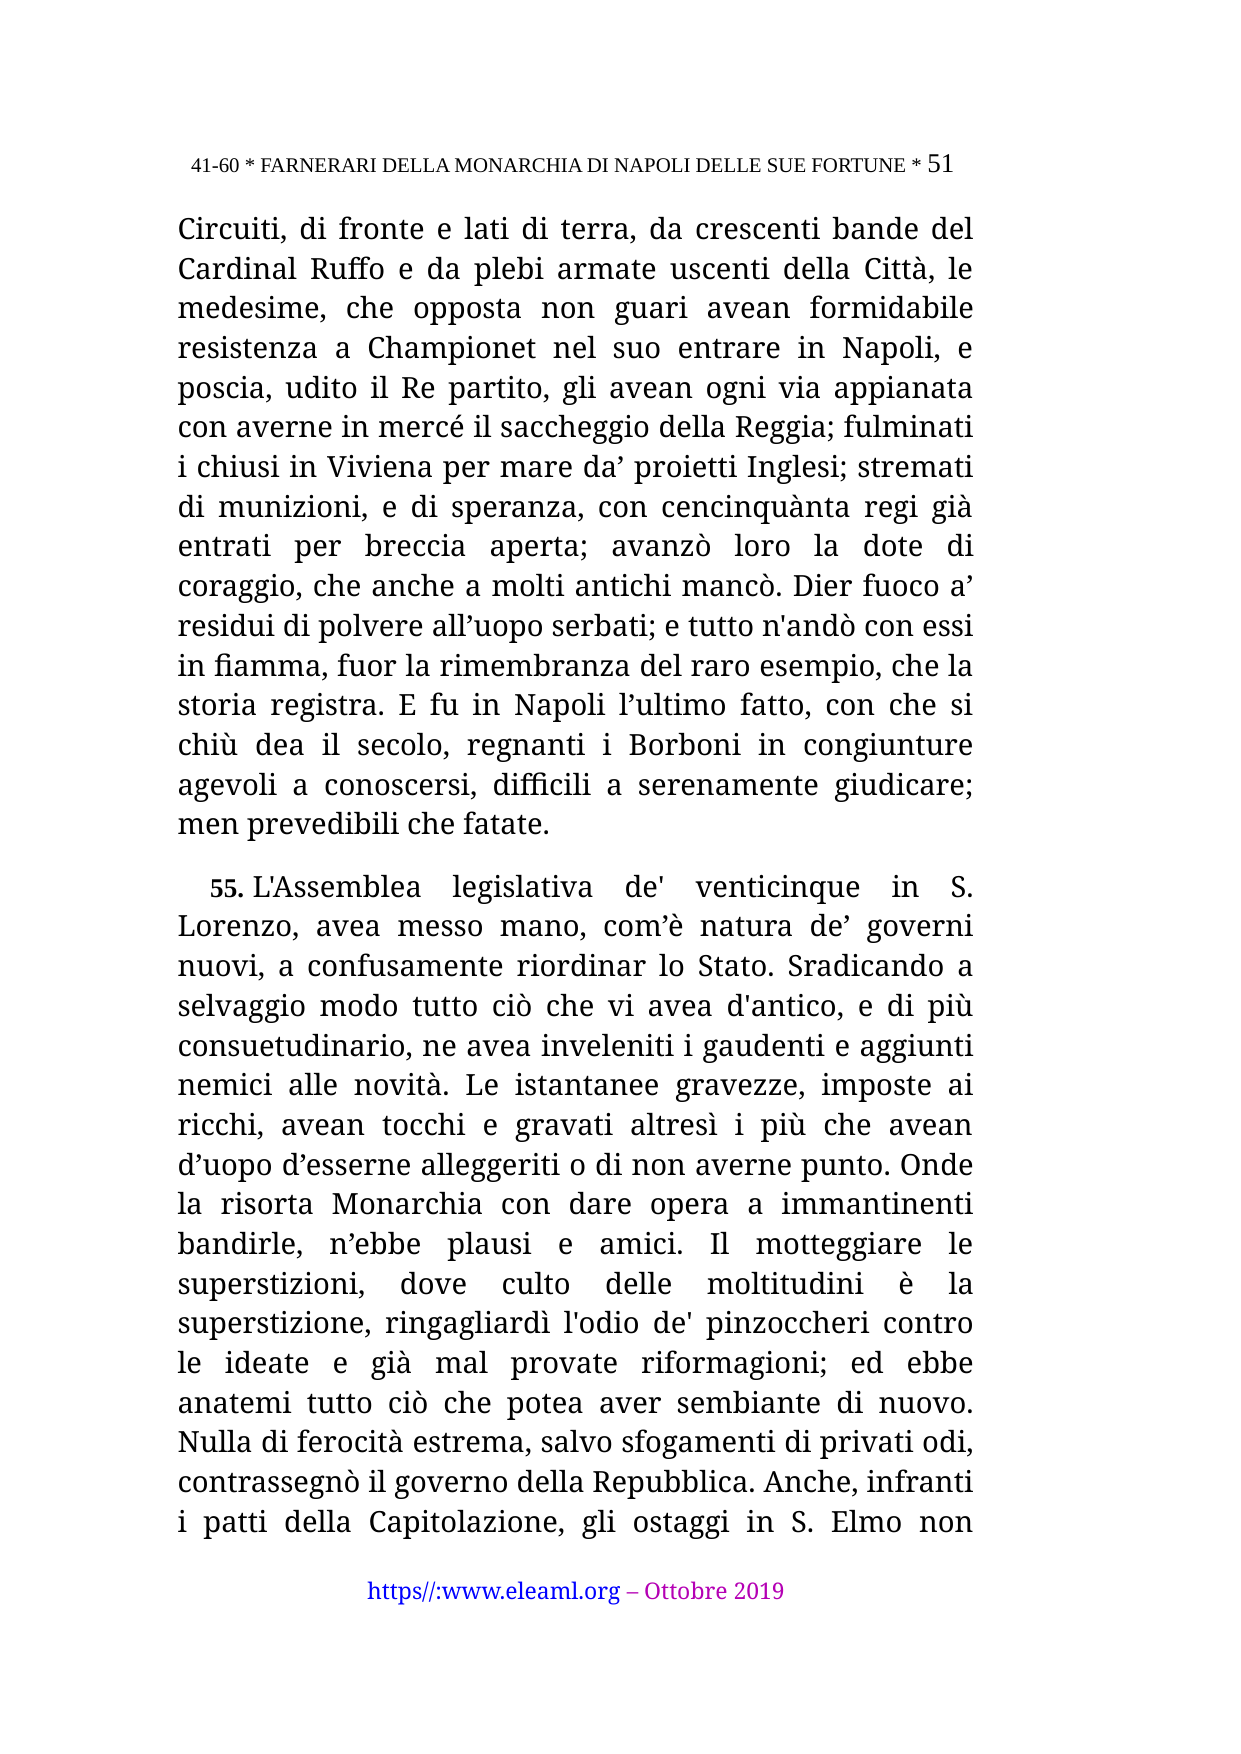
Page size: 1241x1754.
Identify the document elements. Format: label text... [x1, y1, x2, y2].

list L'Assemblea legislativa de' venticinque in S. Lorenzo, avea messo mano, com’è natura de’ governi nuovi, a confusamente riordinar lo Stato. Sradicando a selvaggio modo tutto ciò che vi avea d'antico, e di più consuetudinario, ne avea inveleniti i gaudenti e aggiunti nemici alle novità. Le istantanee gravezze, imposte ai ricchi, avean tocchi e gravati altresì i più che avean d’uopo d’esserne alleggeriti o di non averne punto. Onde la risorta Monarchia con dare opera a immantinenti bandirle, n’ebbe plausi e amici. Il motteggiare le superstizioni, dove culto delle moltitudini è la superstizione, ringagliardì l'odio de' pinzoccheri contro le ideate e già mal provate riformagioni; ed ebbe anatemi tutto ciò che potea aver sembiante di nuovo. Nulla di ferocità estrema, salvo sfogamenti di privati odi, contrassegnò il governo della Repubblica. Anche, infranti i patti della Capitolazione, gli ostaggi in S. Elmo non [177, 866, 974, 1541]
list Circuiti, di fronte e lati di terra, da crescenti bande del Cardinal Ruffo e da plebi armate uscenti della Città, le medesime, che opposta non guari avean formidabile resistenza a Championet nel suo entrare in Napoli, e poscia, udito il Re partito, gli avean ogni via appianata con averne in mercé il saccheggio della Reggia; fulminati i chiusi in Viviena per mare da’ proietti Inglesi; stremati di munizioni, e di speranza, con cencinquànta regi già entrati per breccia aperta; avanzò loro la dote di coraggio, che anche a molti antichi mancò. Dier fuoco a’ residui di polvere all’uopo serbati; e tutto n'andò con essi in fiamma, fuor la rimembranza del raro esempio, che la storia registra. E fu in Napoli l’ultimo fatto, con che si chiù dea il secolo, regnanti i Borboni in congiunture agevoli a conoscersi, difficili a serenamente giudicare; men prevedibili che fatate. [177, 208, 974, 843]
